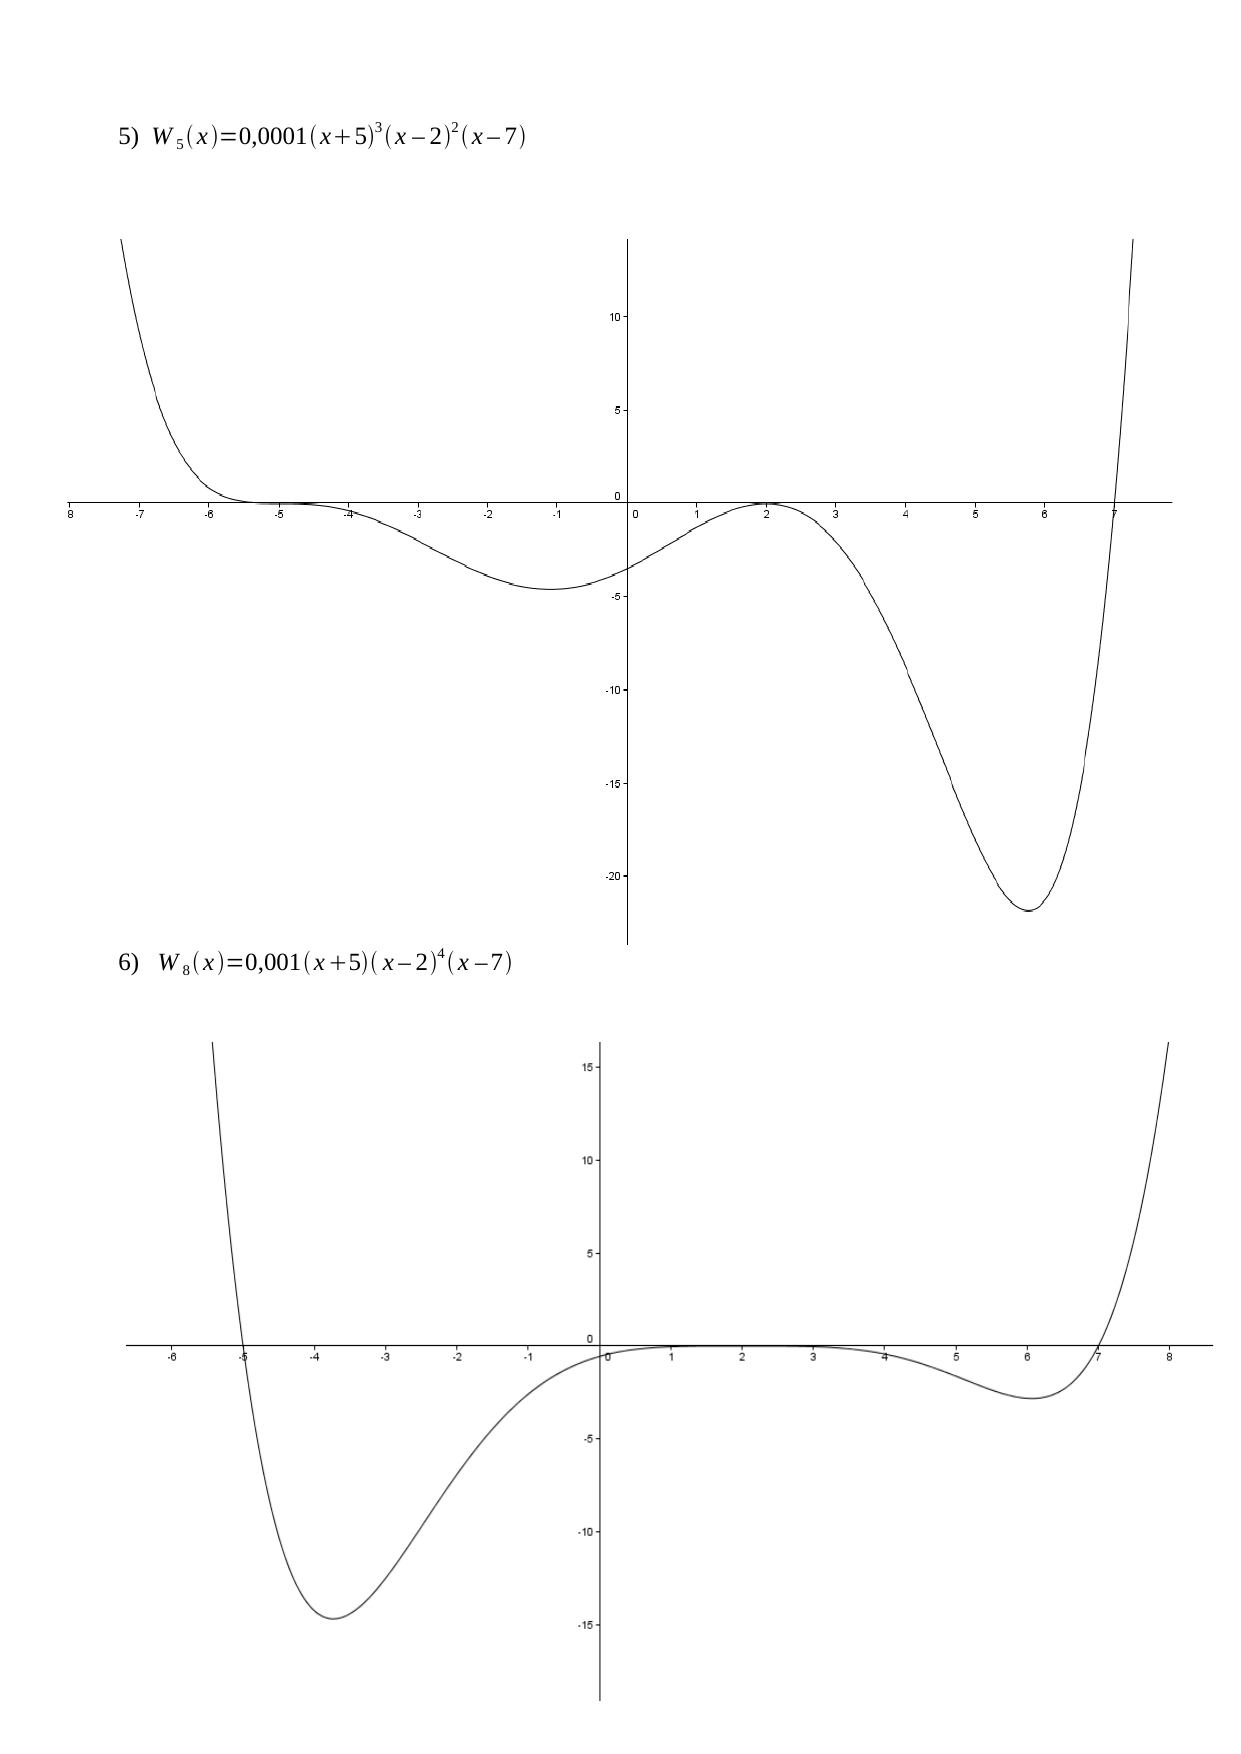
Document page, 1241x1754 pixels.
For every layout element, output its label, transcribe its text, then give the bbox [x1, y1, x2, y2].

list 5) [118, 118, 1122, 153]
list 6) [118, 945, 1122, 979]
